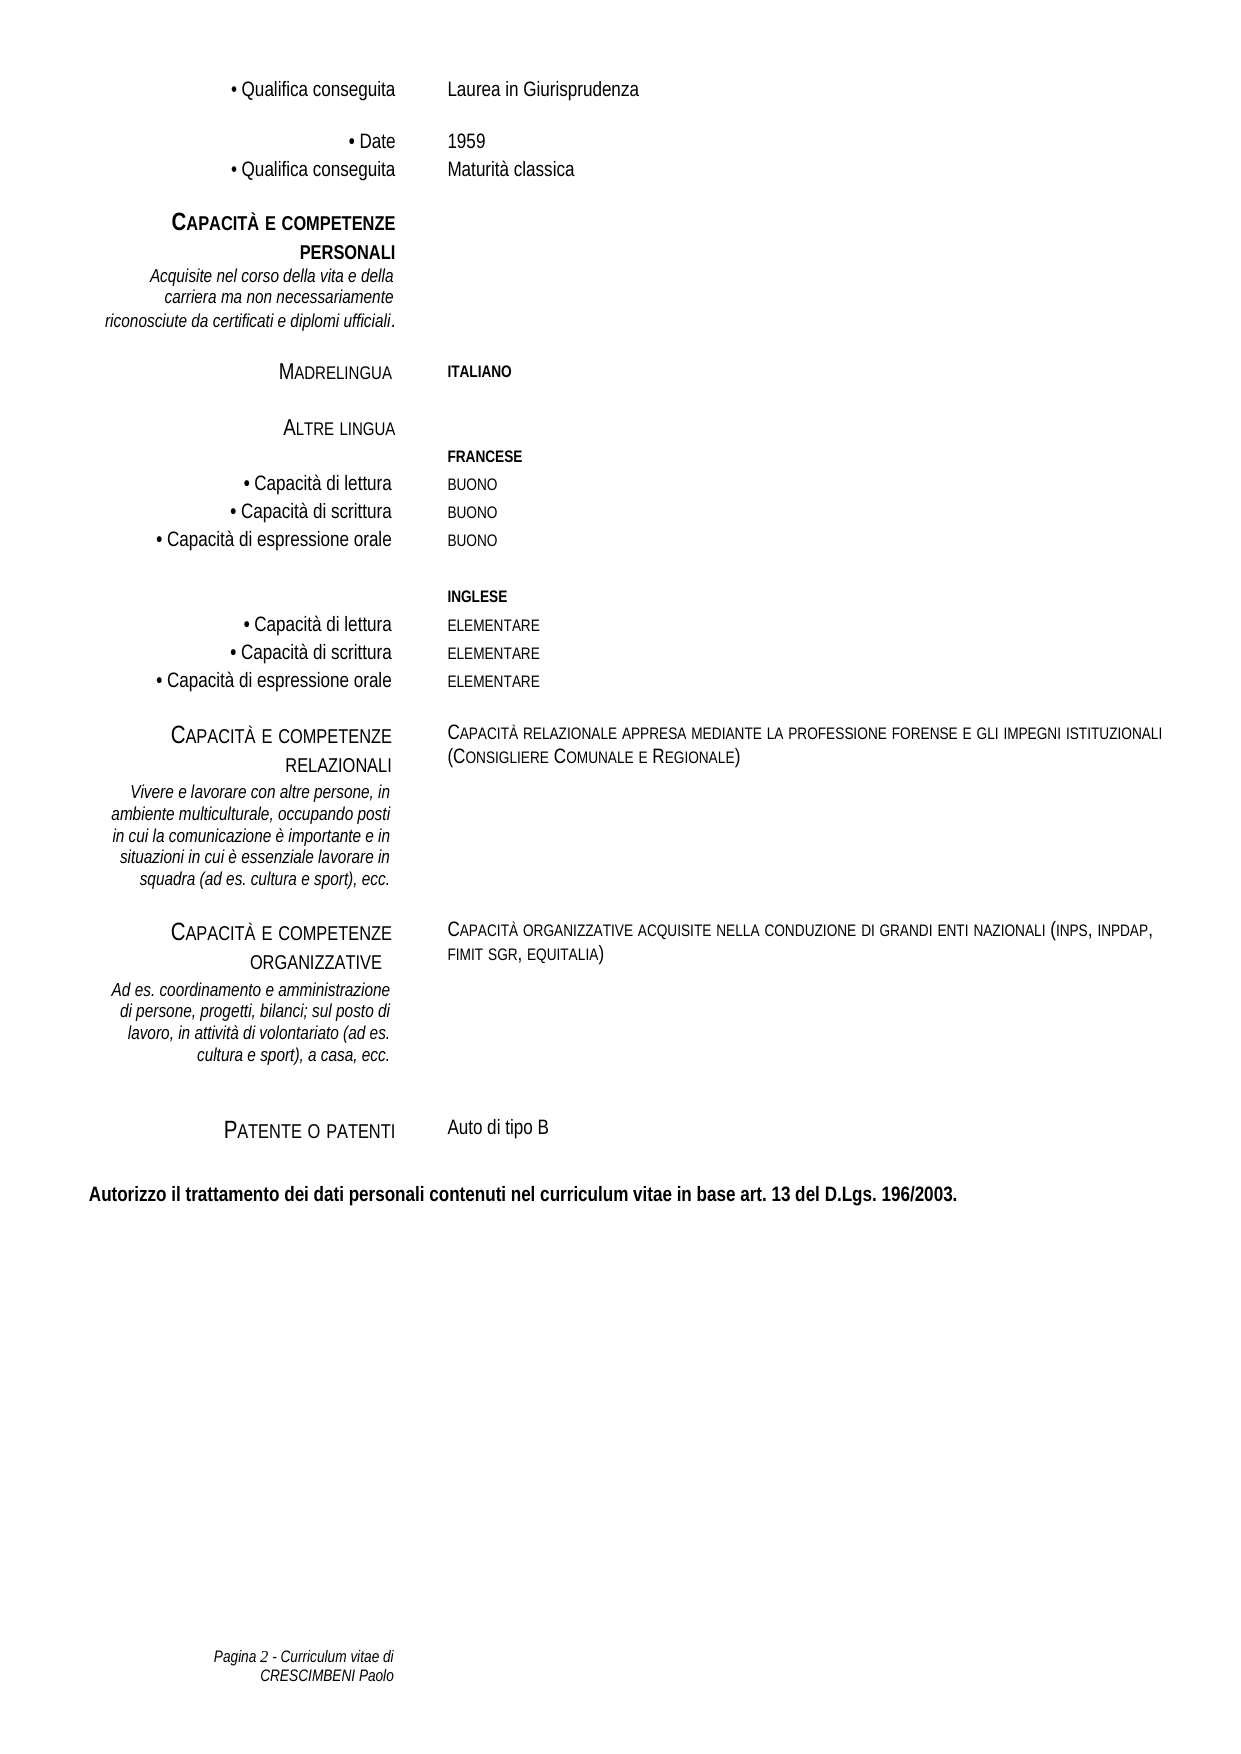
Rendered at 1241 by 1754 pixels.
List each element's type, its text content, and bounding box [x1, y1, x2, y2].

table_header Patente o patenti [89, 1115, 406, 1144]
table_header • Date [89, 127, 406, 155]
table_cell [406, 525, 436, 553]
table_cell • Capacità di scrittura [89, 638, 406, 666]
table_cell [406, 581, 436, 609]
table_cell [406, 638, 436, 666]
table_cell [406, 155, 436, 183]
table_cell [89, 553, 406, 581]
table_header Capacità e competenze relazionali Vivere e lavorare con altre persone, in ambiente multiculturale, occupando posti in cui la comunicazione è importante e in situazioni in cui è essenziale lavorare in squadra (ad es. cultura e sport), ecc. [89, 718, 406, 891]
table_cell [406, 666, 436, 694]
table_cell • Capacità di espressione orale [89, 666, 406, 694]
table_cell • Qualifica conseguita [89, 155, 406, 183]
table_cell [89, 441, 406, 469]
table_header Capacità relazionale appresa mediante la professione forense e gli impegni istituzionali (Consigliere Comunale e Regionale) [436, 718, 1189, 891]
table_header 1959 [436, 127, 1189, 155]
table_header [406, 915, 436, 1067]
table_cell inglese [436, 581, 1189, 609]
table_cell buono [436, 469, 1189, 497]
table_header Capacità e competenze organizzative Ad es. coordinamento e amministrazione di persone, progetti, bilanci; sul posto di lavoro, in attività di volontariato (ad es. cultura e sport), a casa, ecc. [89, 915, 406, 1067]
table_cell buono [436, 497, 1189, 525]
table_cell • Capacità di lettura [89, 610, 406, 638]
table_cell francese [436, 441, 1189, 469]
table_cell • Capacità di lettura [89, 469, 406, 497]
table_cell Maturità classica [436, 155, 1189, 183]
table_header [406, 127, 436, 155]
table_header Capacità e competenze personali Acquisite nel corso della vita e della carriera ma non necessariamente riconosciute da certificati e diplomi ufficiali. [89, 207, 406, 332]
table_cell • Qualifica conseguita [89, 75, 406, 103]
table_cell [406, 469, 436, 497]
table_cell elementare [436, 666, 1189, 694]
table_header Madrelingua [89, 356, 406, 386]
table_cell [406, 553, 436, 581]
table_header [406, 356, 436, 386]
table_cell [89, 581, 406, 609]
table_cell [406, 610, 436, 638]
table_cell [406, 497, 436, 525]
table_cell Laurea in Giurisprudenza [436, 75, 1189, 103]
table_cell • Capacità di espressione orale [89, 525, 406, 553]
table_cell [406, 75, 436, 103]
table_header italiano [436, 356, 1189, 386]
table_header [406, 414, 436, 441]
text Autorizzo il trattamento dei dati personali contenuti nel curriculum vitae in base art. 13 del D.Lgs. 196/2003. [89, 1182, 1053, 1206]
table_cell • Capacità di scrittura [89, 497, 406, 525]
table_header [406, 718, 436, 891]
table_cell [436, 553, 1189, 581]
table_header Auto di tipo B [436, 1115, 1189, 1144]
table_cell elementare [436, 638, 1189, 666]
table_cell [406, 441, 436, 469]
table_header [406, 1115, 436, 1144]
table_header Altre lingua [89, 414, 406, 441]
table_header Capacità organizzative acquisite nella conduzione di grandi enti nazionali (inps, inpdap, fimit sgr, equitalia) [436, 915, 1189, 1067]
table_cell buono [436, 525, 1189, 553]
table_cell elementare [436, 610, 1189, 638]
table_header [436, 414, 1189, 441]
